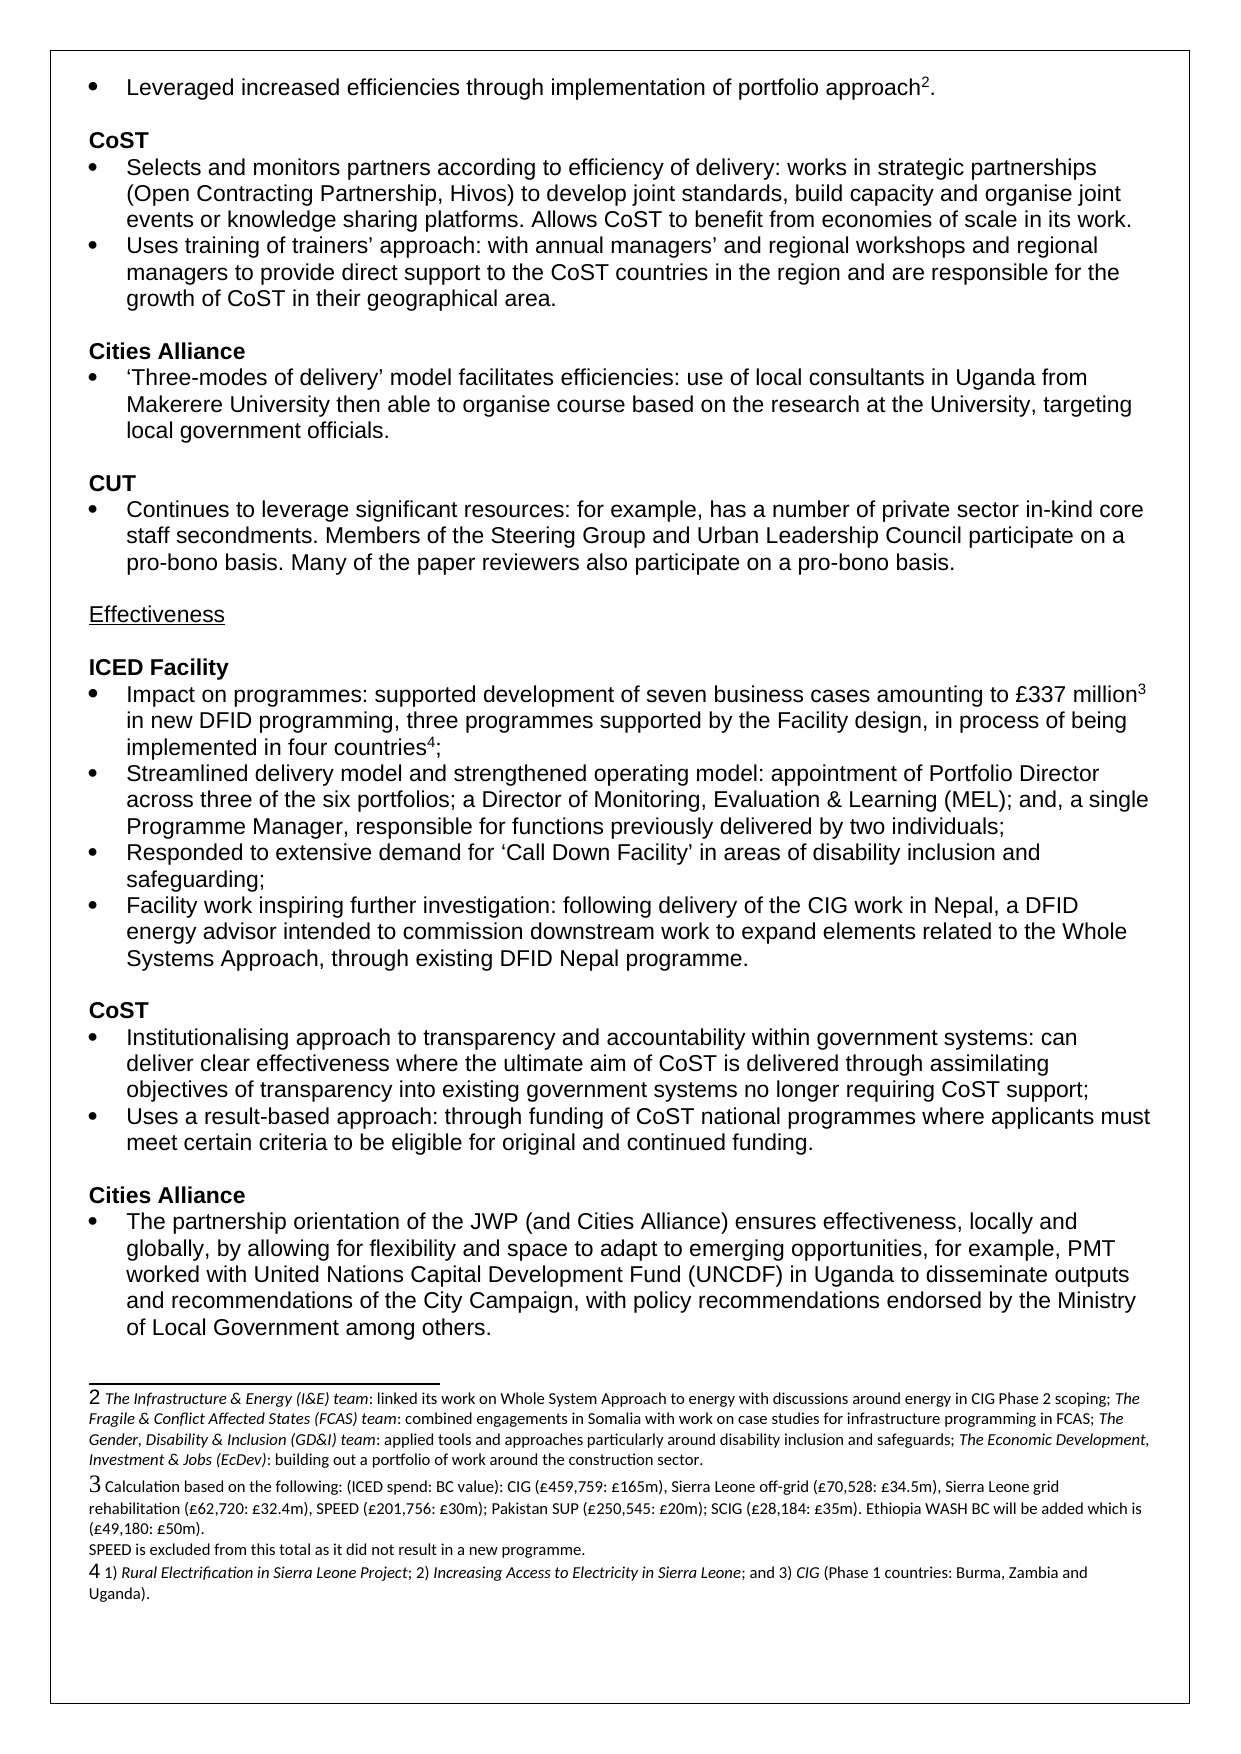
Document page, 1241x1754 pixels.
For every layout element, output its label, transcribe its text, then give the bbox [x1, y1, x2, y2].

list ‘Three-modes of delivery’ model facilitates efficiencies: use of local consultants in Uganda from Makerere University then able to organise course based on the research at the University, targeting local government officials. [89, 364, 1152, 443]
text Effectiveness [89, 601, 1152, 628]
text Cities Alliance [89, 338, 1152, 364]
list Institutionalising approach to transparency and accountability within government systems: can deliver clear effectiveness where the ultimate aim of CoST is delivered through assimilating objectives of transparency into existing government systems no longer requiring CoST support; [89, 1024, 1152, 1103]
list CoST [89, 997, 1152, 1024]
list Streamlined delivery model and strengthened operating model: appointment of Portfolio Director across three of the six portfolios; a Director of Monitoring, Evaluation & Learning (MEL); and, a single Programme Manager, responsible for functions previously delivered by two individuals; [89, 760, 1152, 839]
list Selects and monitors partners according to efficiency of delivery: works in strategic partnerships (Open Contracting Partnership, Hivos) to develop joint standards, build capacity and organise joint events or knowledge sharing platforms. Allows CoST to benefit from economies of scale in its work. [89, 153, 1152, 232]
list Calculation based on the following: (ICED spend: BC value): CIG (£459,759: £165m), Sierra Leone off-grid (£70,528: £34.5m), Sierra Leone grid rehabilitation (£62,720: £32.4m), SPEED (£201,756: £30m); Pakistan SUP (£250,545: £20m); SCIG (£28,184: £35m). Ethiopia WASH BC will be added which is (£49,180: £50m). [89, 1469, 1152, 1539]
text Cities Alliance [89, 1182, 1152, 1208]
list The partnership orientation of the JWP (and Cities Alliance) ensures effectiveness, locally and globally, by allowing for flexibility and space to adapt to emerging opportunities, for example, PMT worked with United Nations Capital Development Fund (UNCDF) in Uganda to disseminate outputs and recommendations of the City Campaign, with policy recommendations endorsed by the Ministry of Local Government among others. [89, 1208, 1152, 1340]
list Impact on programmes: supported development of seven business cases amounting to £337 million in new DFID programming, three programmes supported by the Facility design, in process of being implemented in four countries; [89, 681, 1152, 760]
text CUT [89, 470, 1152, 496]
list SPEED is excluded from this total as it did not result in a new programme. [89, 1539, 1152, 1559]
list The Infrastructure & Energy (I&E) team: linked its work on Whole System Approach to energy with discussions around energy in CIG Phase 2 scoping; The Fragile & Conflict Affected States (FCAS) team: combined engagements in Somalia with work on case studies for infrastructure programming in FCAS; The Gender, Disability & Inclusion (GD&I) team: applied tools and approaches particularly around disability inclusion and safeguards; The Economic Development, Investment & Jobs (EcDev): building out a portfolio of work around the construction sector. [89, 1384, 1152, 1469]
list Facility work inspiring further investigation: following delivery of the CIG work in Nepal, a DFID energy advisor intended to commission downstream work to expand elements related to the Whole Systems Approach, through existing DFID Nepal programme. [89, 892, 1152, 971]
list Leveraged increased efficiencies through implementation of portfolio approach. [89, 74, 1152, 101]
list Uses training of trainers’ approach: with annual managers’ and regional workshops and regional managers to provide direct support to the CoST countries in the region and are responsible for the growth of CoST in their geographical area. [89, 232, 1152, 312]
list Uses a result-based approach: through funding of CoST national programmes where applicants must meet certain criteria to be eligible for original and continued funding. [89, 1103, 1152, 1155]
list Responded to extensive demand for ‘Call Down Facility’ in areas of disability inclusion and safeguarding; [89, 839, 1152, 892]
list 1) Rural Electrification in Sierra Leone Project; 2) Increasing Access to Electricity in Sierra Leone; and 3) CIG (Phase 1 countries: Burma, Zambia and Uganda). [89, 1559, 1152, 1603]
text ICED Facility [89, 654, 1152, 681]
list CoST [89, 127, 1152, 153]
list Continues to leverage significant resources: for example, has a number of private sector in-kind core staff secondments. Members of the Steering Group and Urban Leadership Council participate on a pro-bono basis. Many of the paper reviewers also participate on a pro-bono basis. [89, 496, 1152, 575]
